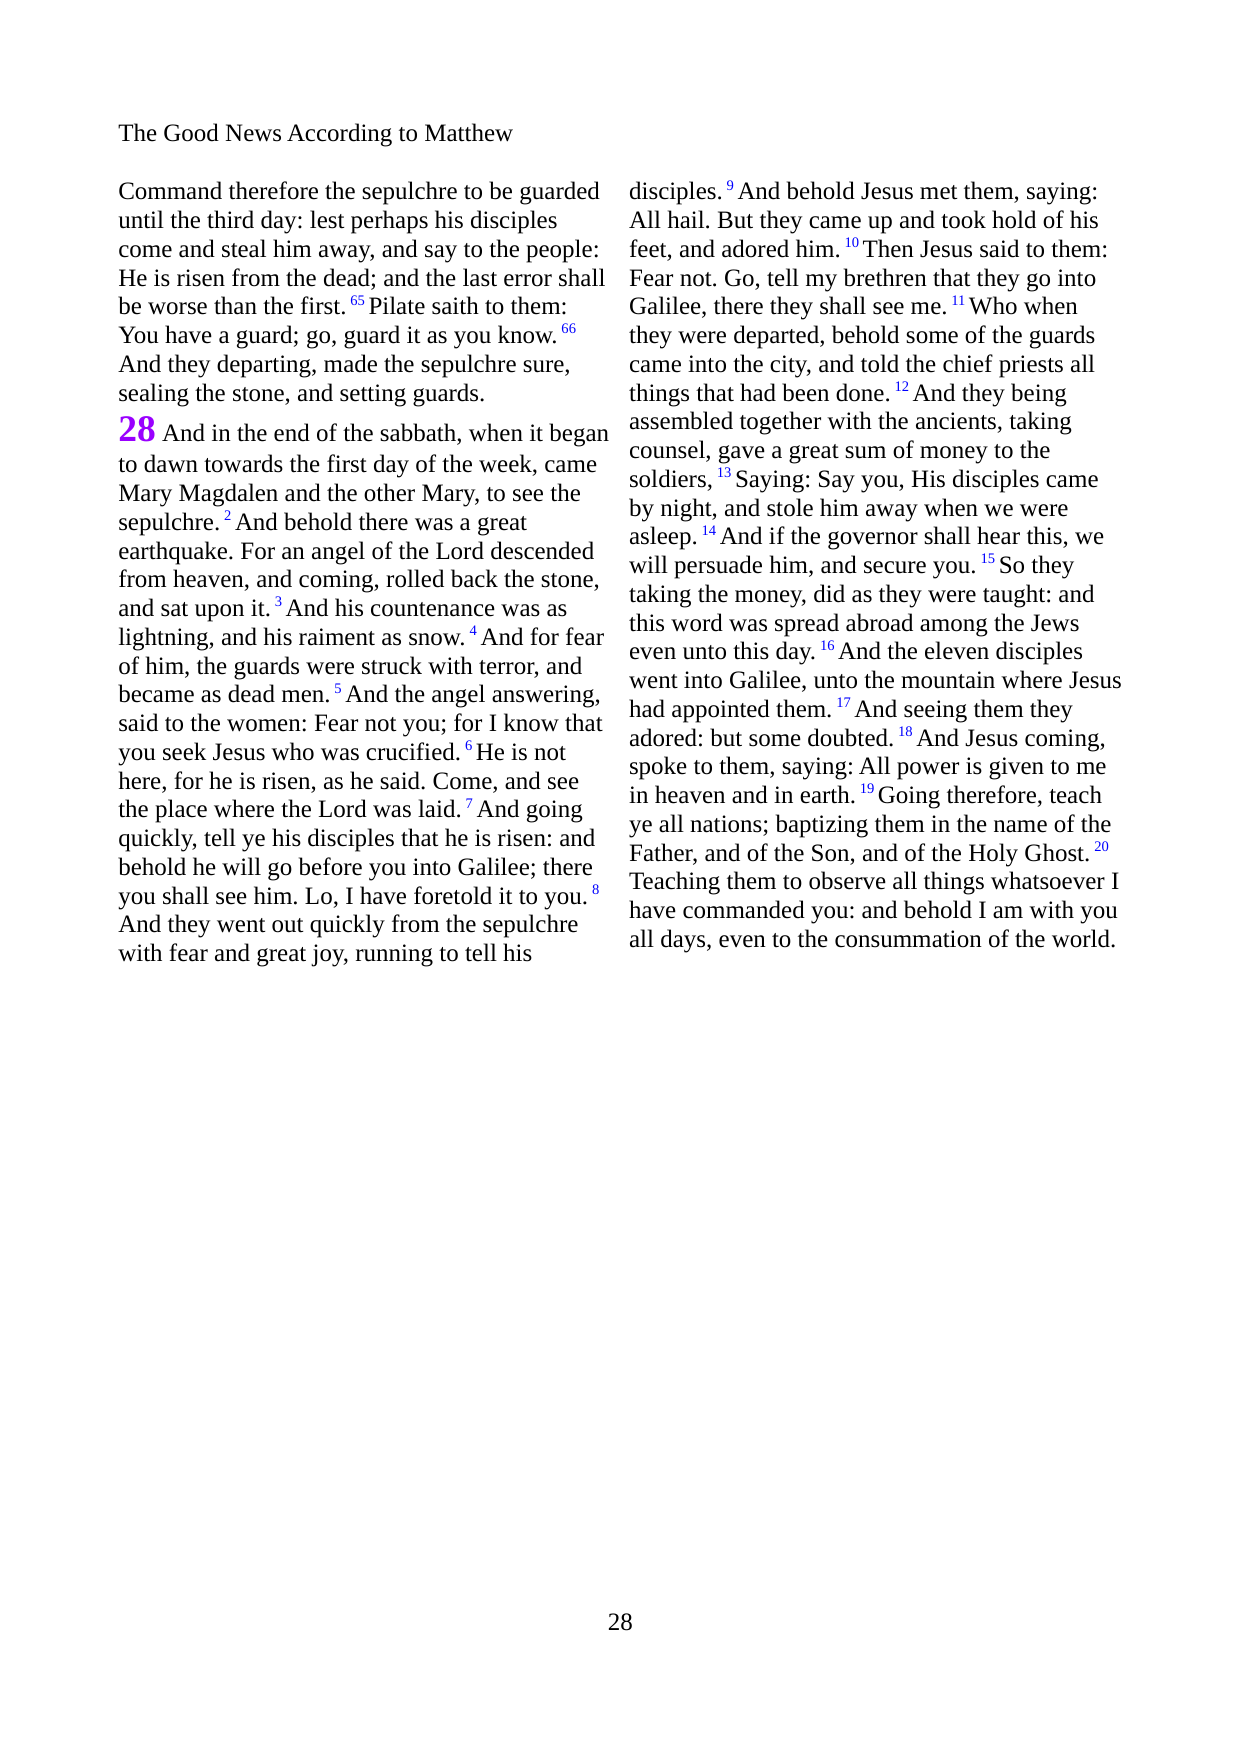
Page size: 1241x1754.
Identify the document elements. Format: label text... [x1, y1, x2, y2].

text disciples. 9 And behold Jesus met them, saying: All hail. But they came up and took hold of his feet, and adored him. 10 Then Jesus said to them: Fear not. Go, tell my brethren that they go into Galilee, there they shall see me. 11 Who when they were departed, behold some of the guards came into the city, and told the chief priests all things that had been done. 12 And they being assembled together with the ancients, taking counsel, gave a great sum of money to the soldiers, 13 Saying: Say you, His disciples came by night, and stole him away when we were asleep. 14 And if the governor shall hear this, we will persuade him, and secure you. 15 So they taking the money, did as they were taught: and this word was spread abroad among the Jews even unto this day. 16 And the eleven disciples went into Galilee, unto the mountain where Jesus had appointed them. 17 And seeing them they adored: but some doubted. 18 And Jesus coming, spoke to them, saying: All power is given to me in heaven and in earth. 19 Going therefore, teach ye all nations; baptizing them in the name of the Father, and of the Son, and of the Holy Ghost. 20 Teaching them to observe all things whatsoever I have commanded you: and behold I am with you all days, even to the consummation of the world. [629, 176, 1122, 953]
text Command therefore the sepulchre to be guarded until the third day: lest perhaps his disciples come and steal him away, and say to the people: He is risen from the dead; and the last error shall be worse than the first. 65 Pilate saith to them: You have a guard; go, guard it as you know. 66 And they departing, made the sepulchre sure, sealing the stone, and setting guards. [118, 176, 611, 406]
text 28 And in the end of the sabbath, when it began to dawn towards the first day of the week, came Mary Magdalen and the other Mary, to see the sepulchre. 2 And behold there was a great earthquake. For an angel of the Lord descended from heaven, and coming, rolled back the stone, and sat upon it. 3 And his countenance was as lightning, and his raiment as snow. 4 And for fear of him, the guards were struck with terror, and became as dead men. 5 And the angel answering, said to the women: Fear not you; for I know that you seek Jesus who was crucified. 6 He is not here, for he is risen, as he said. Come, and see the place where the Lord was laid. 7 And going quickly, tell ye his disciples that he is risen: and behold he will go before you into Galilee; there you shall see him. Lo, I have foretold it to you. 8 And they went out quickly from the sepulchre with fear and great joy, running to tell his [118, 406, 611, 967]
